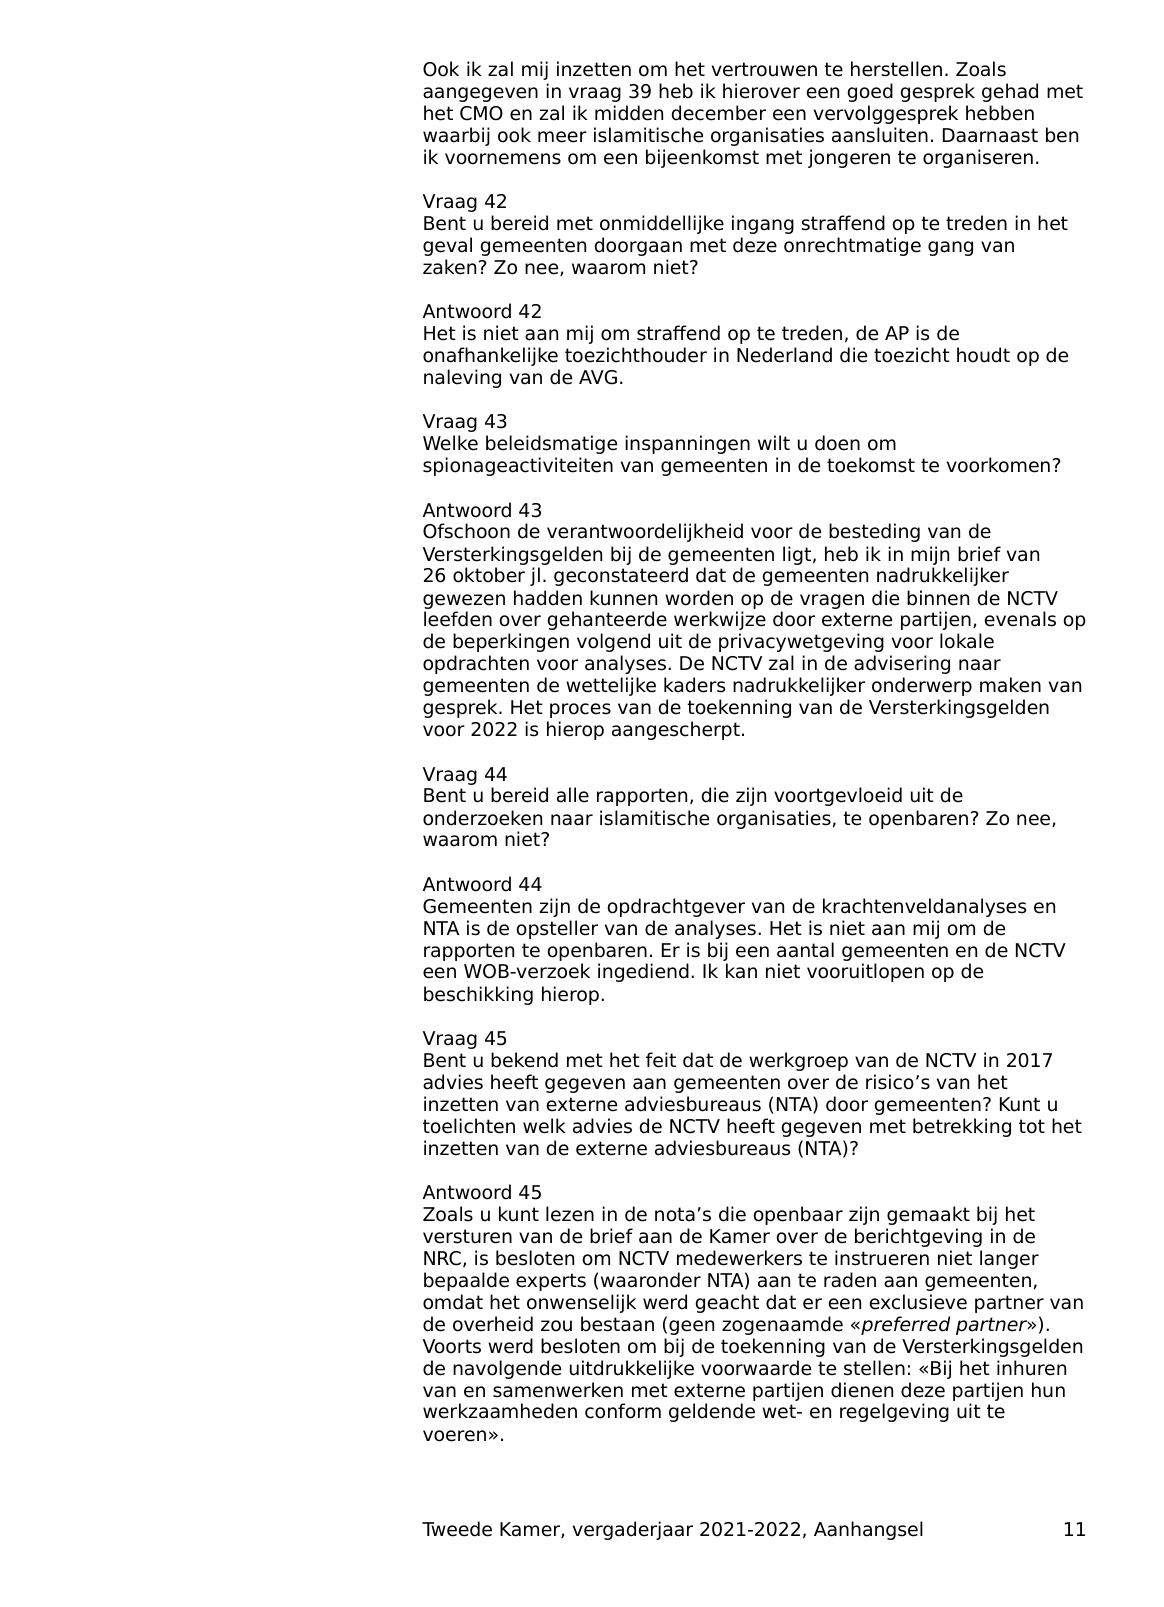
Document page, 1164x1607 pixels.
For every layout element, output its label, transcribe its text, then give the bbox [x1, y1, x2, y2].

text Antwoord 42 [422, 301, 1087, 323]
text Vraag 44 [422, 763, 1087, 785]
text Ook ik zal mij inzetten om het vertrouwen te herstellen. Zoals aangegeven in vraag 39 heb ik hierover een goed gesprek gehad met het CMO en zal ik midden december een vervolggesprek hebben waarbij ook meer islamitische organisaties aansluiten. Daarnaast ben ik voornemens om een bijeenkomst met jongeren te organiseren. [422, 59, 1087, 169]
text Gemeenten zijn de opdrachtgever van de krachtenveldanalyses en NTA is de opsteller van de analyses. Het is niet aan mij om de rapporten te openbaren. Er is bij een aantal gemeenten en de NCTV een WOB-verzoek ingediend. Ik kan niet vooruitlopen op de beschikking hierop. [422, 896, 1087, 1005]
text Antwoord 45 [422, 1182, 1087, 1204]
text Antwoord 43 [422, 499, 1087, 521]
text Welke beleidsmatige inspanningen wilt u doen om spionageactiviteiten van gemeenten in de toekomst te voorkomen? [422, 433, 1087, 477]
text Vraag 42 [422, 191, 1087, 213]
text Bent u bereid met onmiddellijke ingang straffend op te treden in het geval gemeenten doorgaan met deze onrechtmatige gang van zaken? Zo nee, waarom niet? [422, 213, 1087, 279]
text Antwoord 44 [422, 873, 1087, 896]
text Bent u bereid alle rapporten, die zijn voortgevloeid uit de onderzoeken naar islamitische organisaties, te openbaren? Zo nee, waarom niet? [422, 785, 1087, 851]
text Het is niet aan mij om straffend op te treden, de AP is de onafhankelijke toezichthouder in Nederland die toezicht houdt op de naleving van de AVG. [422, 323, 1087, 389]
text Vraag 43 [422, 411, 1087, 433]
text Bent u bekend met het feit dat de werkgroep van de NCTV in 2017 advies heeft gegeven aan gemeenten over de risico’s van het inzetten van externe adviesbureaus (NTA) door gemeenten? Kunt u toelichten welk advies de NCTV heeft gegeven met betrekking tot het inzetten van de externe adviesbureaus (NTA)? [422, 1049, 1087, 1159]
text Vraag 45 [422, 1028, 1087, 1049]
text Zoals u kunt lezen in de nota’s die openbaar zijn gemaakt bij het versturen van de brief aan de Kamer over de berichtgeving in de NRC, is besloten om NCTV medewerkers te instrueren niet langer bepaalde experts (waaronder NTA) aan te raden aan gemeenten, omdat het onwenselijk werd geacht dat er een exclusieve partner van de overheid zou bestaan (geen zogenaamde «preferred partner»). Voorts werd besloten om bij de toekenning van de Versterkingsgelden de navolgende uitdrukkelijke voorwaarde te stellen: «Bij het inhuren van en samenwerken met externe partijen dienen deze partijen hun werkzaamheden conform geldende wet- en regelgeving uit te voeren». [422, 1204, 1087, 1445]
text Ofschoon de verantwoordelijkheid voor de besteding van de Versterkingsgelden bij de gemeenten ligt, heb ik in mijn brief van 26 oktober jl. geconstateerd dat de gemeenten nadrukkelijker gewezen hadden kunnen worden op de vragen die binnen de NCTV leefden over gehanteerde werkwijze door externe partijen, evenals op de beperkingen volgend uit de privacywetgeving voor lokale opdrachten voor analyses. De NCTV zal in de advisering naar gemeenten de wettelijke kaders nadrukkelijker onderwerp maken van gesprek. Het proces van de toekenning van de Versterkingsgelden voor 2022 is hierop aangescherpt. [422, 521, 1087, 741]
